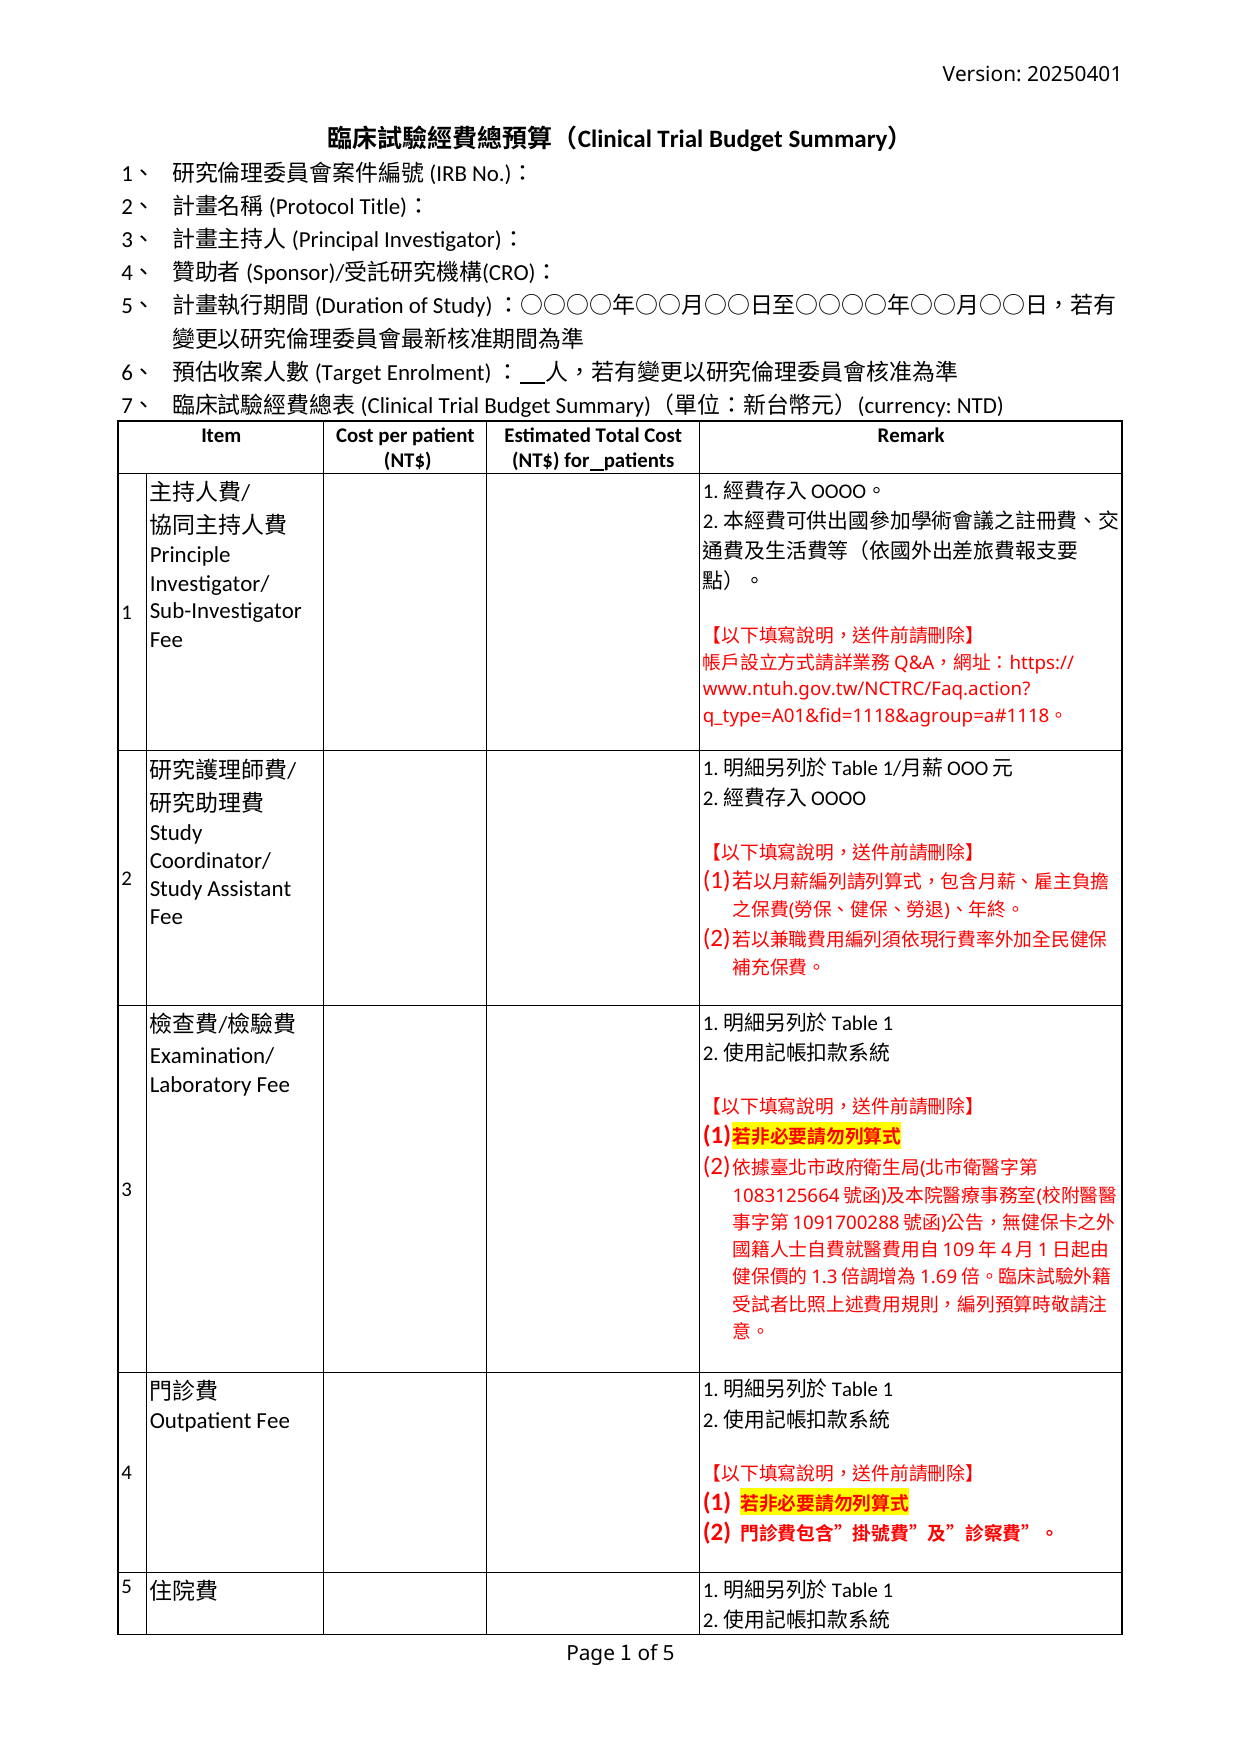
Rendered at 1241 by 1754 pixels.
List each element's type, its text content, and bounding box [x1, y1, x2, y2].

list 計畫名稱 (Protocol Title)： [121, 188, 1122, 221]
table_cell [324, 1373, 486, 1572]
list 預估收案人數 (Target Enrolment) ： 人，若有變更以研究倫理委員會核准為準 [121, 354, 1122, 387]
table_cell [487, 1573, 699, 1633]
table_cell [324, 1006, 486, 1372]
table_cell [487, 751, 699, 1005]
table_cell 5 [119, 1573, 146, 1633]
list 臨床試驗經費總表 (Clinical Trial Budget Summary)（單位：新台幣元）(currency: NTD) [121, 387, 1122, 420]
table_header Item [119, 422, 323, 473]
table_cell 研究護理師費/ 研究助理費 Study Coordinator/ Study Assistant Fee [147, 751, 323, 1005]
table_cell 1. 明細另列於Table 1/月薪OOO元 2. 經費存入OOOO 【以下填寫說明，送件前請刪除】 若以月薪編列請列算式，包含月薪、雇主負擔之保費(勞保、健保、勞退)、年終。 若以兼職費用編列須依現行費率外加全民健保補充保費。 [700, 751, 1121, 1005]
table_cell 2 [119, 751, 146, 1005]
table_header Cost per patient (NT$) [324, 422, 486, 473]
table_cell [324, 1573, 486, 1633]
list 贊助者 (Sponsor)/受託研究機構(CRO)： [121, 254, 1122, 287]
text 臨床試驗經費總預算（Clinical Trial Budget Summary） [118, 118, 1122, 154]
table_cell 1 [119, 474, 146, 750]
table_cell 主持人費/ 協同主持人費 Principle Investigator/ Sub-Investigator Fee [147, 474, 323, 750]
table_cell 門診費 Outpatient Fee [147, 1373, 323, 1572]
table_cell [487, 474, 699, 750]
table_cell 1. 經費存入OOOO。 2. 本經費可供出國參加學術會議之註冊費、交通費及生活費等（依國外出差旅費報支要點）。 【以下填寫說明，送件前請刪除】 帳戶設立方式請詳業務Q&A，網址：https://www.ntuh.gov.tw/NCTRC/Faq.action?q_type=A01&fid=1118&agroup=a#1118。 [700, 474, 1121, 750]
list 研究倫理委員會案件編號 (IRB No.)： [121, 154, 1122, 188]
table_cell 住院費 [147, 1573, 323, 1633]
table_cell [487, 1006, 699, 1372]
table_cell 1. 明細另列於Table 1 2. 使用記帳扣款系統 【以下填寫說明，送件前請刪除】 若非必要請勿列算式 門診費包含”掛號費”及”診察費”。 [700, 1373, 1121, 1572]
table_header Estimated Total Cost (NT$) for patients [487, 422, 699, 473]
table_cell 1. 明細另列於Table 1 2. 使用記帳扣款系統 [700, 1573, 1121, 1633]
list 計畫主持人 (Principal Investigator)： [121, 221, 1122, 254]
table_header Remark [700, 422, 1121, 473]
table_cell 4 [119, 1373, 146, 1572]
table_cell [324, 751, 486, 1005]
table_cell [487, 1373, 699, 1572]
table_cell [324, 474, 486, 750]
list 計畫執行期間 (Duration of Study) ：○○○○年○○月○○日至○○○○年○○月○○日，若有變更以研究倫理委員會最新核准期間為準 [121, 287, 1122, 354]
table_cell 1. 明細另列於Table 1 2. 使用記帳扣款系統 【以下填寫說明，送件前請刪除】 若非必要請勿列算式 依據臺北市政府衛生局(北市衛醫字第1083125664號函)及本院醫療事務室(校附醫醫事字第1091700288號函)公告，無健保卡之外國籍人士自費就醫費用自109年4月1日起由健保價的1.3倍調增為1.69倍。臨床試驗外籍受試者比照上述費用規則，編列預算時敬請注意。 [700, 1006, 1121, 1372]
table_cell 3 [119, 1006, 146, 1372]
table_cell 檢查費/檢驗費 Examination/ Laboratory Fee [147, 1006, 323, 1372]
